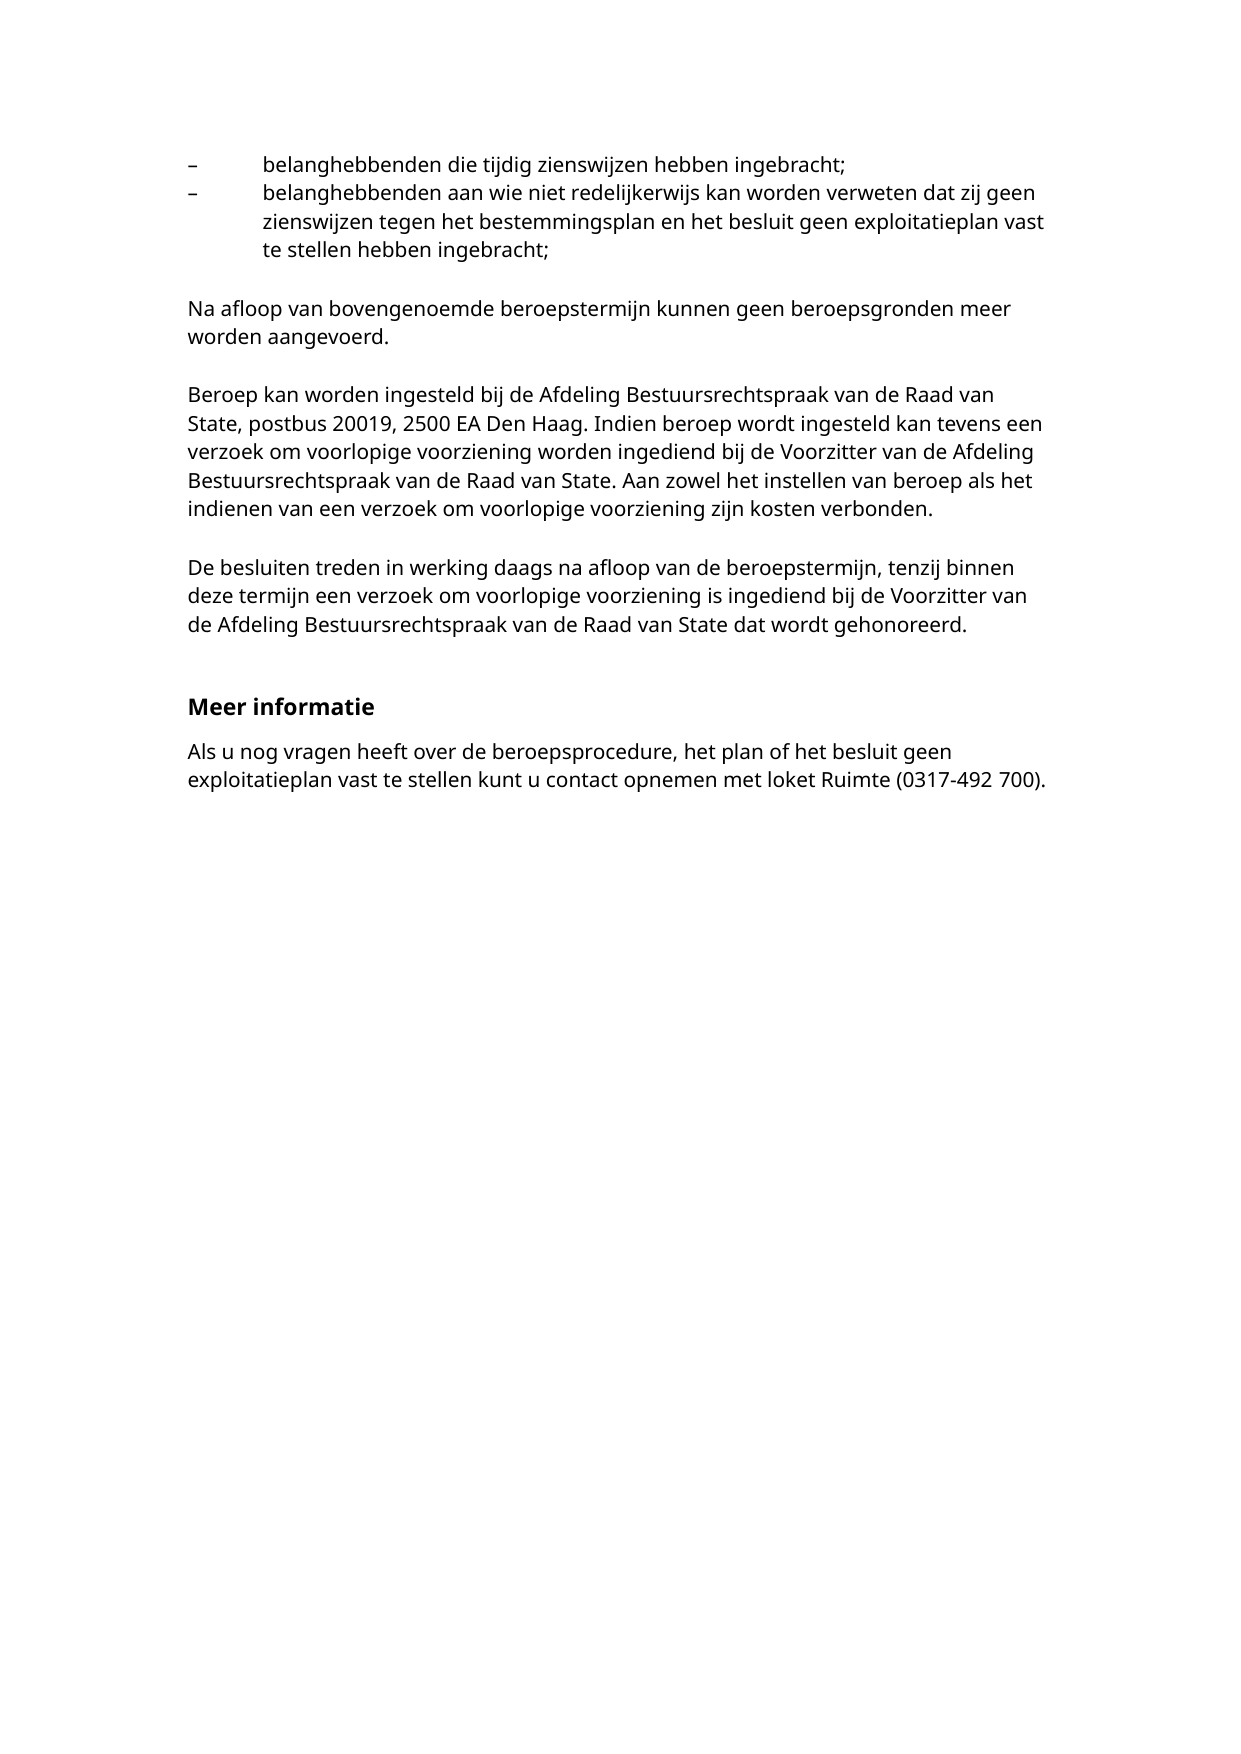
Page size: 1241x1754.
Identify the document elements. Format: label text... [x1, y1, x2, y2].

list belanghebbenden die tijdig zienswijzen hebben ingebracht; [187, 150, 1053, 178]
text Als u nog vragen heeft over de beroepsprocedure, het plan of het besluit geen exploitatieplan vast te stellen kunt u contact opnemen met loket Ruimte (0317-492 700). [187, 737, 1053, 794]
list belanghebbenden aan wie niet redelijkerwijs kan worden verweten dat zij geen zienswijzen tegen het bestemmingsplan en het besluit geen exploitatieplan vast te stellen hebben ingebracht; [187, 178, 1053, 264]
text Beroep kan worden ingesteld bij de Afdeling Bestuursrechtspraak van de Raad van State, postbus 20019, 2500 EA Den Haag. Indien beroep wordt ingesteld kan tevens een verzoek om voorlopige voorziening worden ingediend bij de Voorzitter van de Afdeling Bestuursrechtspraak van de Raad van State. Aan zowel het instellen van beroep als het indienen van een verzoek om voorlopige voorziening zijn kosten verbonden. [187, 381, 1053, 523]
subtitle Meer informatie [187, 691, 1053, 722]
text De besluiten treden in werking daags na afloop van de beroepstermijn, tenzij binnen deze termijn een verzoek om voorlopige voorziening is ingediend bij de Voorzitter van de Afdeling Bestuursrechtspraak van de Raad van State dat wordt gehonoreerd. [187, 553, 1053, 638]
text Na afloop van bovengenoemde beroepstermijn kunnen geen beroepsgronden meer worden aangevoerd. [187, 294, 1053, 351]
